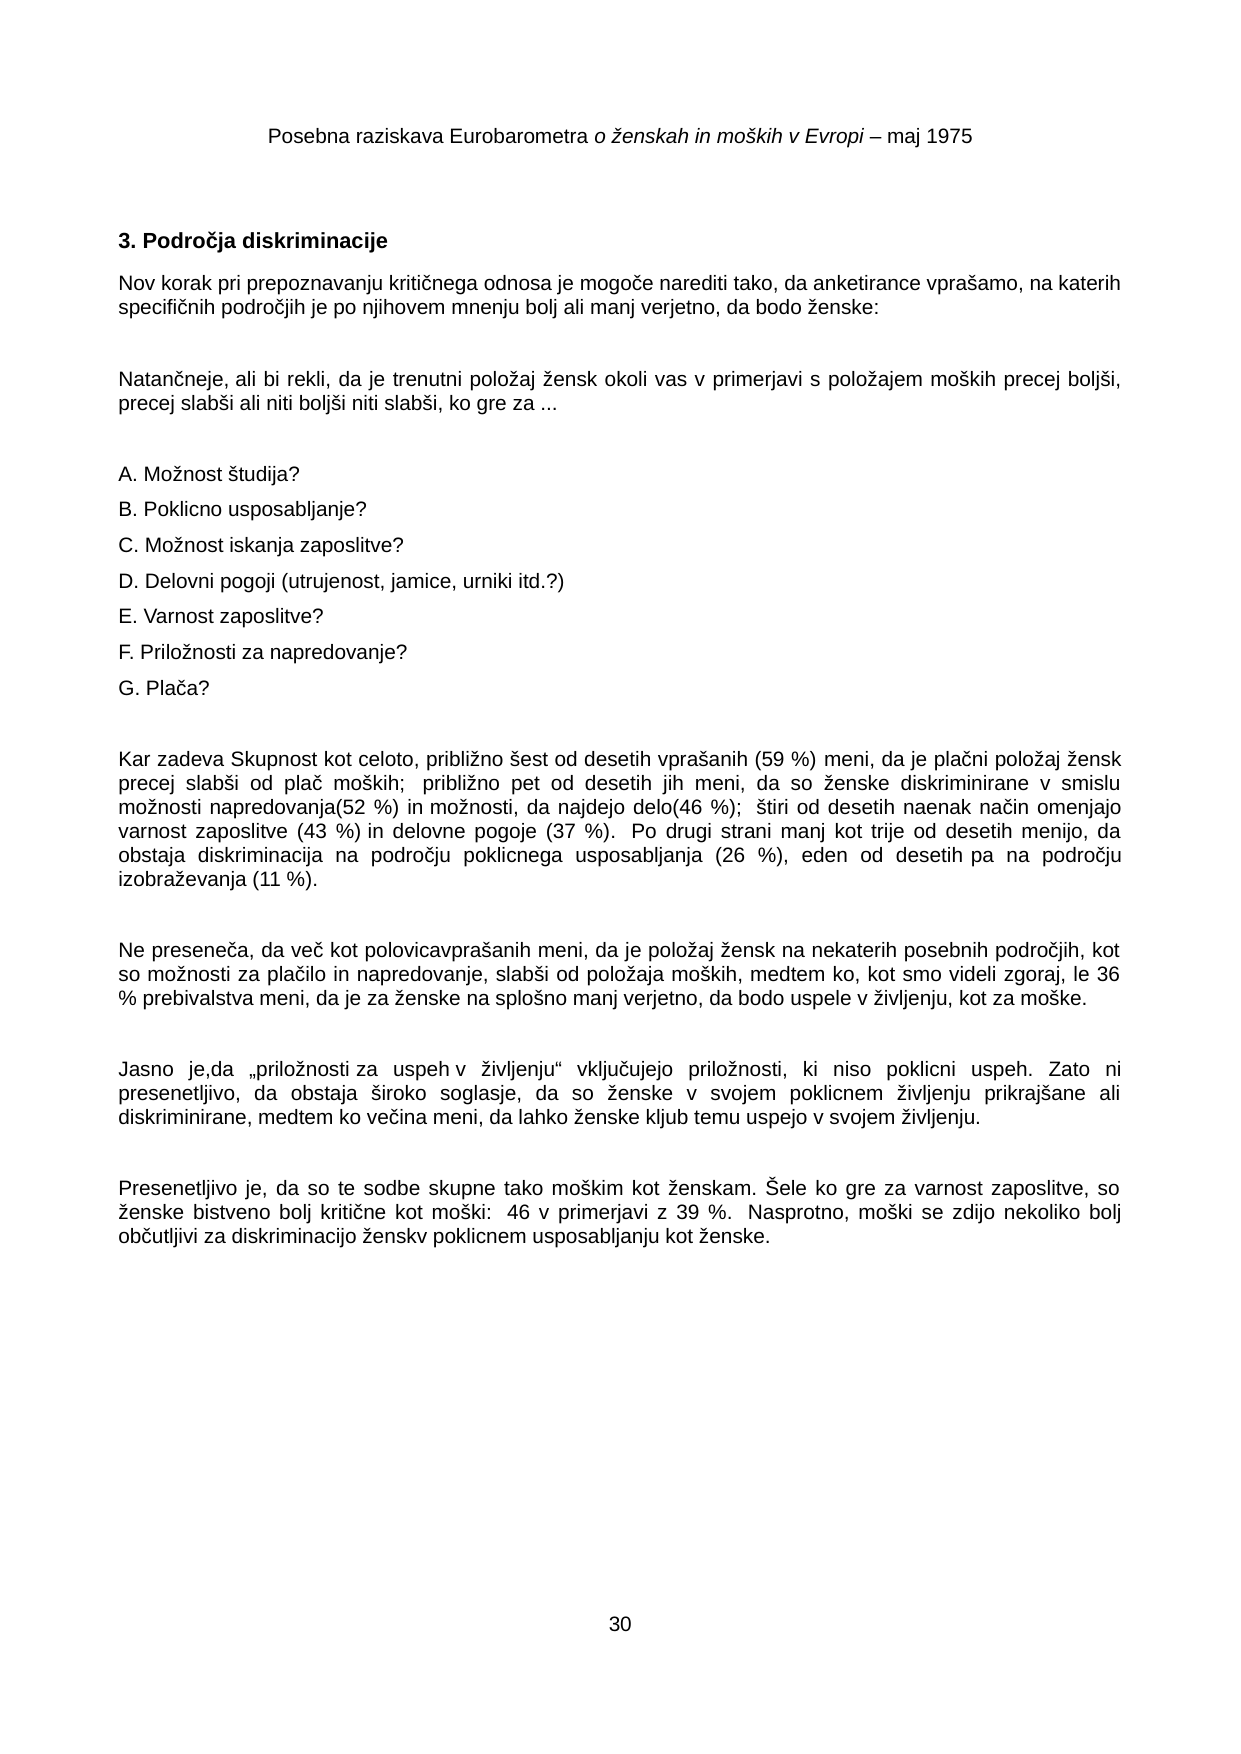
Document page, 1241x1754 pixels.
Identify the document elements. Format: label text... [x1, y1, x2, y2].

text Nov korak pri prepoznavanju kritičnega odnosa je mogoče narediti tako, da anketirance vprašamo, na katerih specifičnih področjih je po njihovem mnenju bolj ali manj verjetno, da bodo ženske: [118, 271, 1122, 319]
text A. Možnost študija? [118, 462, 1122, 486]
text D. Delovni pogoji (utrujenost, jamice, urniki itd.?) [118, 568, 1122, 592]
text E. Varnost zaposlitve? [118, 604, 1122, 628]
text G. Plača? [118, 675, 1122, 699]
text Presenetljivo je, da so te sodbe skupne tako moškim kot ženskam. Šele ko gre za varnost zaposlitve, so ženske bistveno bolj kritične kot moški: 46 v primerjavi z 39 %. Nasprotno, moški se zdijo nekoliko bolj občutljivi za diskriminacijo ženskv poklicnem usposabljanju kot ženske. [118, 1176, 1122, 1248]
text Natančneje, ali bi rekli, da je trenutni položaj žensk okoli vas v primerjavi s položajem moških precej boljši, precej slabši ali niti boljši niti slabši, ko gre za ... [118, 366, 1122, 414]
text Ne preseneča, da več kot polovicavprašanih meni, da je položaj žensk na nekaterih posebnih področjih, kot so možnosti za plačilo in napredovanje, slabši od položaja moških, medtem ko, kot smo videli zgoraj, le 36 % prebivalstva meni, da je za ženske na splošno manj verjetno, da bodo uspele v življenju, kot za moške. [118, 938, 1122, 1009]
text Jasno je,da „priložnosti za uspeh v življenju“ vključujejo priložnosti, ki niso poklicni uspeh. Zato ni presenetljivo, da obstaja široko soglasje, da so ženske v svojem poklicnem življenju prikrajšane ali diskriminirane, medtem ko večina meni, da lahko ženske kljub temu uspejo v svojem življenju. [118, 1057, 1122, 1129]
text F. Priložnosti za napredovanje? [118, 640, 1122, 664]
text B. Poklicno usposabljanje? [118, 497, 1122, 521]
subtitle 3. Področja diskriminacije [118, 228, 1122, 253]
text Kar zadeva Skupnost kot celoto, približno šest od desetih vprašanih (59 %) meni, da je plačni položaj žensk precej slabši od plač moških; približno pet od desetih jih meni, da so ženske diskriminirane v smislu možnosti napredovanja(52 %) in možnosti, da najdejo delo(46 %); štiri od desetih naenak način omenjajo varnost zaposlitve (43 %) in delovne pogoje (37 %). Po drugi strani manj kot trije od desetih menijo, da obstaja diskriminacija na področju poklicnega usposabljanja (26 %), eden od desetih pa na področju izobraževanja (11 %). [118, 747, 1122, 890]
text C. Možnost iskanja zaposlitve? [118, 533, 1122, 557]
